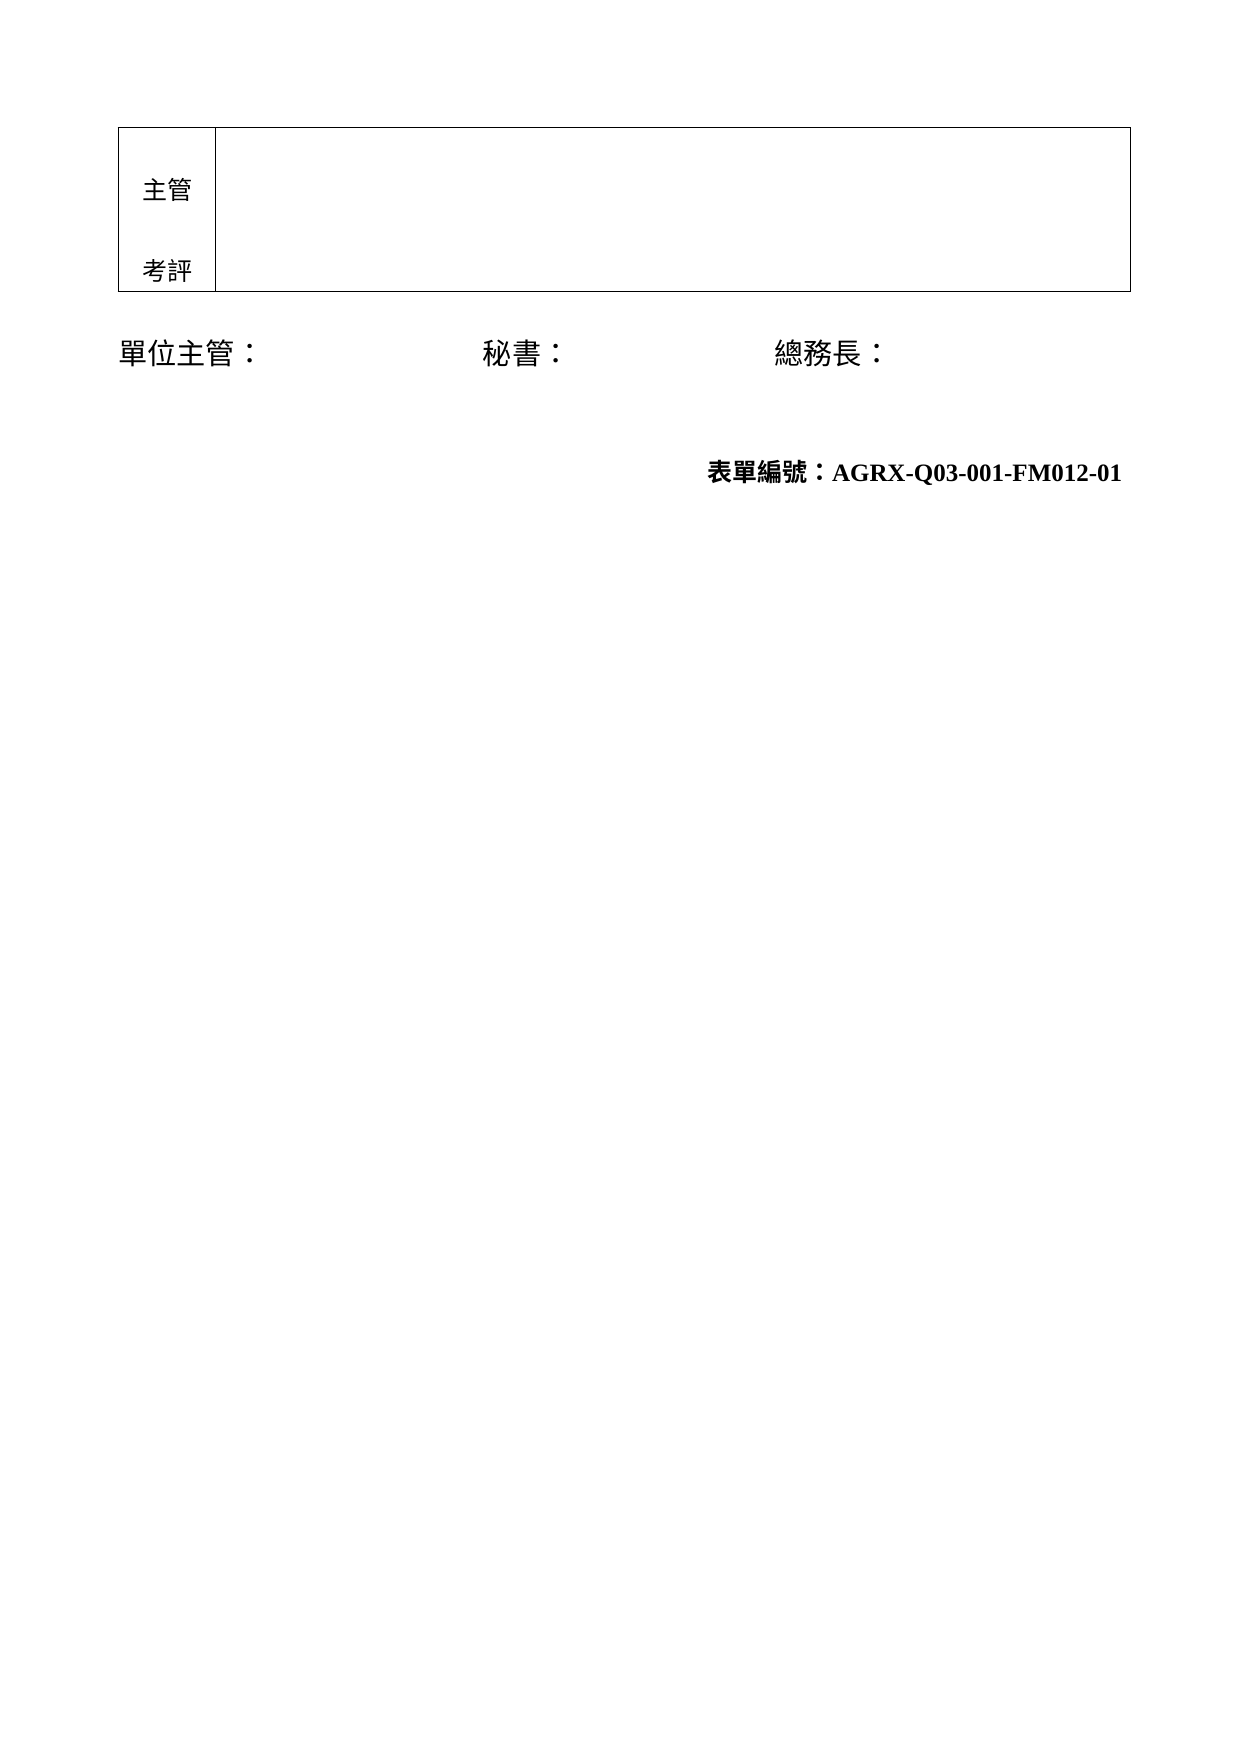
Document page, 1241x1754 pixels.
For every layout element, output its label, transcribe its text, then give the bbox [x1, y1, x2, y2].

table_cell 主管 考評 [119, 128, 215, 291]
table_cell [216, 128, 1130, 291]
text 單位主管： 秘書： 總務長： [118, 310, 1122, 373]
text 表單編號：AGRX-Q03-001-FM012-01 [118, 429, 1122, 492]
